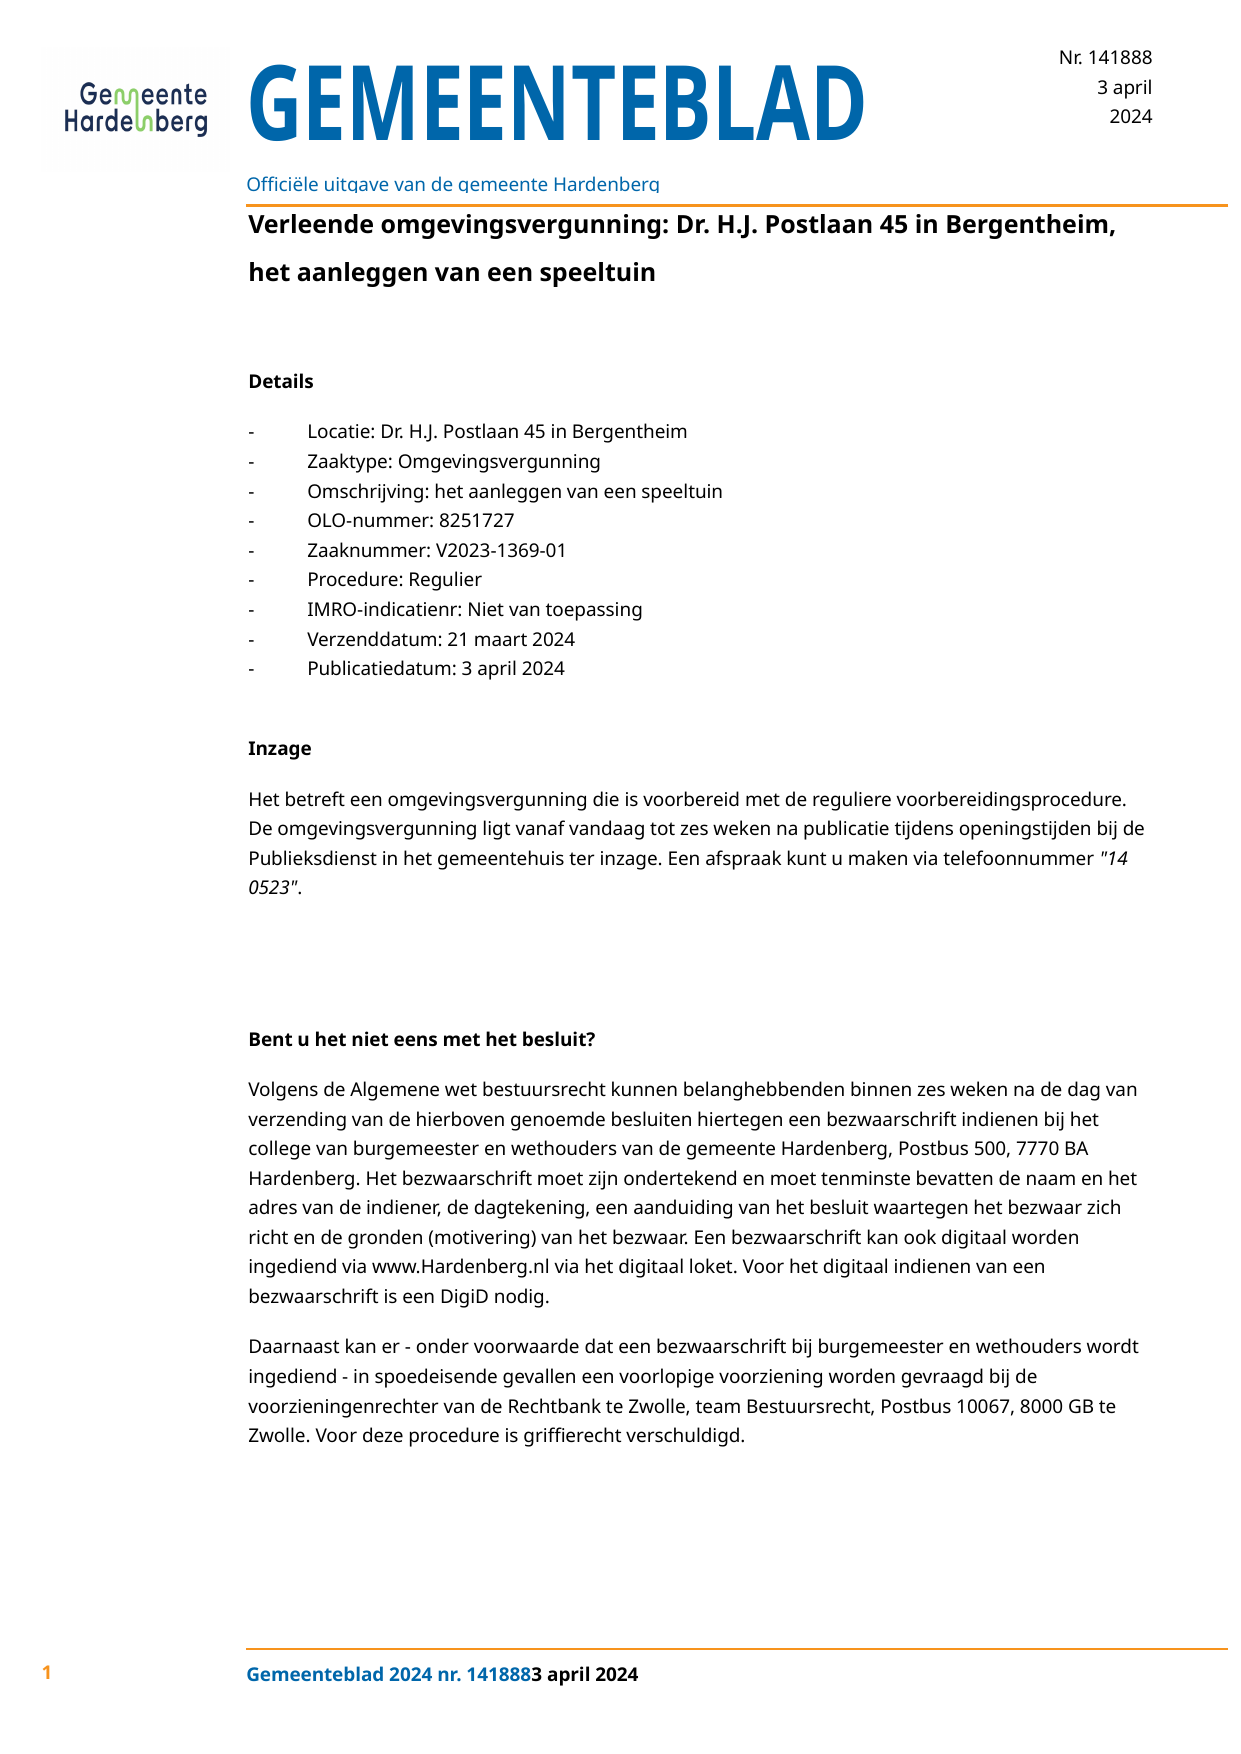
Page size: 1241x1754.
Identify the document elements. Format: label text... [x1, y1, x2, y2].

text Details [248, 368, 1152, 394]
text Bent u het niet eens met het besluit? [248, 1026, 1152, 1052]
list Omschrijving: het aanleggen van een speeltuin [248, 478, 1152, 504]
list Verzenddatum: 21 maart 2024 [248, 626, 1152, 652]
text Daarnaast kan er - onder voorwaarde dat een bezwaarschrift bij burgemeester en wethouders wordt ingediend - in spoedeisende gevallen een voorlopige voorziening worden gevraagd bij de voorzieningenrechter van de Rechtbank te Zwolle, team Bestuursrecht, Postbus 10067, 8000 GB te Zwolle. Voor deze procedure is griffierecht verschuldigd. [248, 1334, 1152, 1448]
text Het betreft een omgevingsvergunning die is voorbereid met de reguliere voorbereidingsprocedure. De omgevingsvergunning ligt vanaf vandaag tot zes weken na publicatie tijdens openingstijden bij de Publieksdienst in het gemeentehuis ter inzage. Een afspraak kunt u maken via telefoonnummer "14 0523". [248, 786, 1152, 900]
list Publicatiedatum: 3 april 2024 [248, 655, 1152, 681]
list IMRO-indicatienr: Niet van toepassing [248, 596, 1152, 622]
list Locatie: Dr. H.J. Postlaan 45 in Bergentheim [248, 419, 1152, 444]
text Inzage [248, 735, 1152, 761]
text Volgens de Algemene wet bestuursrecht kunnen belanghebbenden binnen zes weken na de dag van verzending van de hierboven genoemde besluiten hiertegen een bezwaarschrift indienen bij het college van burgemeester en wethouders van de gemeente Hardenberg, Postbus 500, 7770 BA Hardenberg. Het bezwaarschrift moet zijn ondertekend en moet tenminste bevatten de naam en het adres van de indiener, de dagtekening, een aanduiding van het besluit waartegen het bezwaar zich richt en de gronden (motivering) van het bezwaar. Een bezwaarschrift kan ook digitaal worden ingediend via www.Hardenberg.nl via het digitaal loket. Voor het digitaal indienen van een bezwaarschrift is een DigiD nodig. [248, 1076, 1152, 1309]
list OLO-nummer: 8251727 [248, 507, 1152, 533]
list Zaaknummer: V2023-1369-01 [248, 537, 1152, 563]
text Verleende omgevingsvergunning: Dr. H.J. Postlaan 45 in Bergentheim, het aanleggen van een speeltuin [248, 207, 1152, 288]
list Zaaktype: Omgevingsvergunning [248, 448, 1152, 474]
list Procedure: Regulier [248, 567, 1152, 592]
picture [41, 47, 231, 172]
